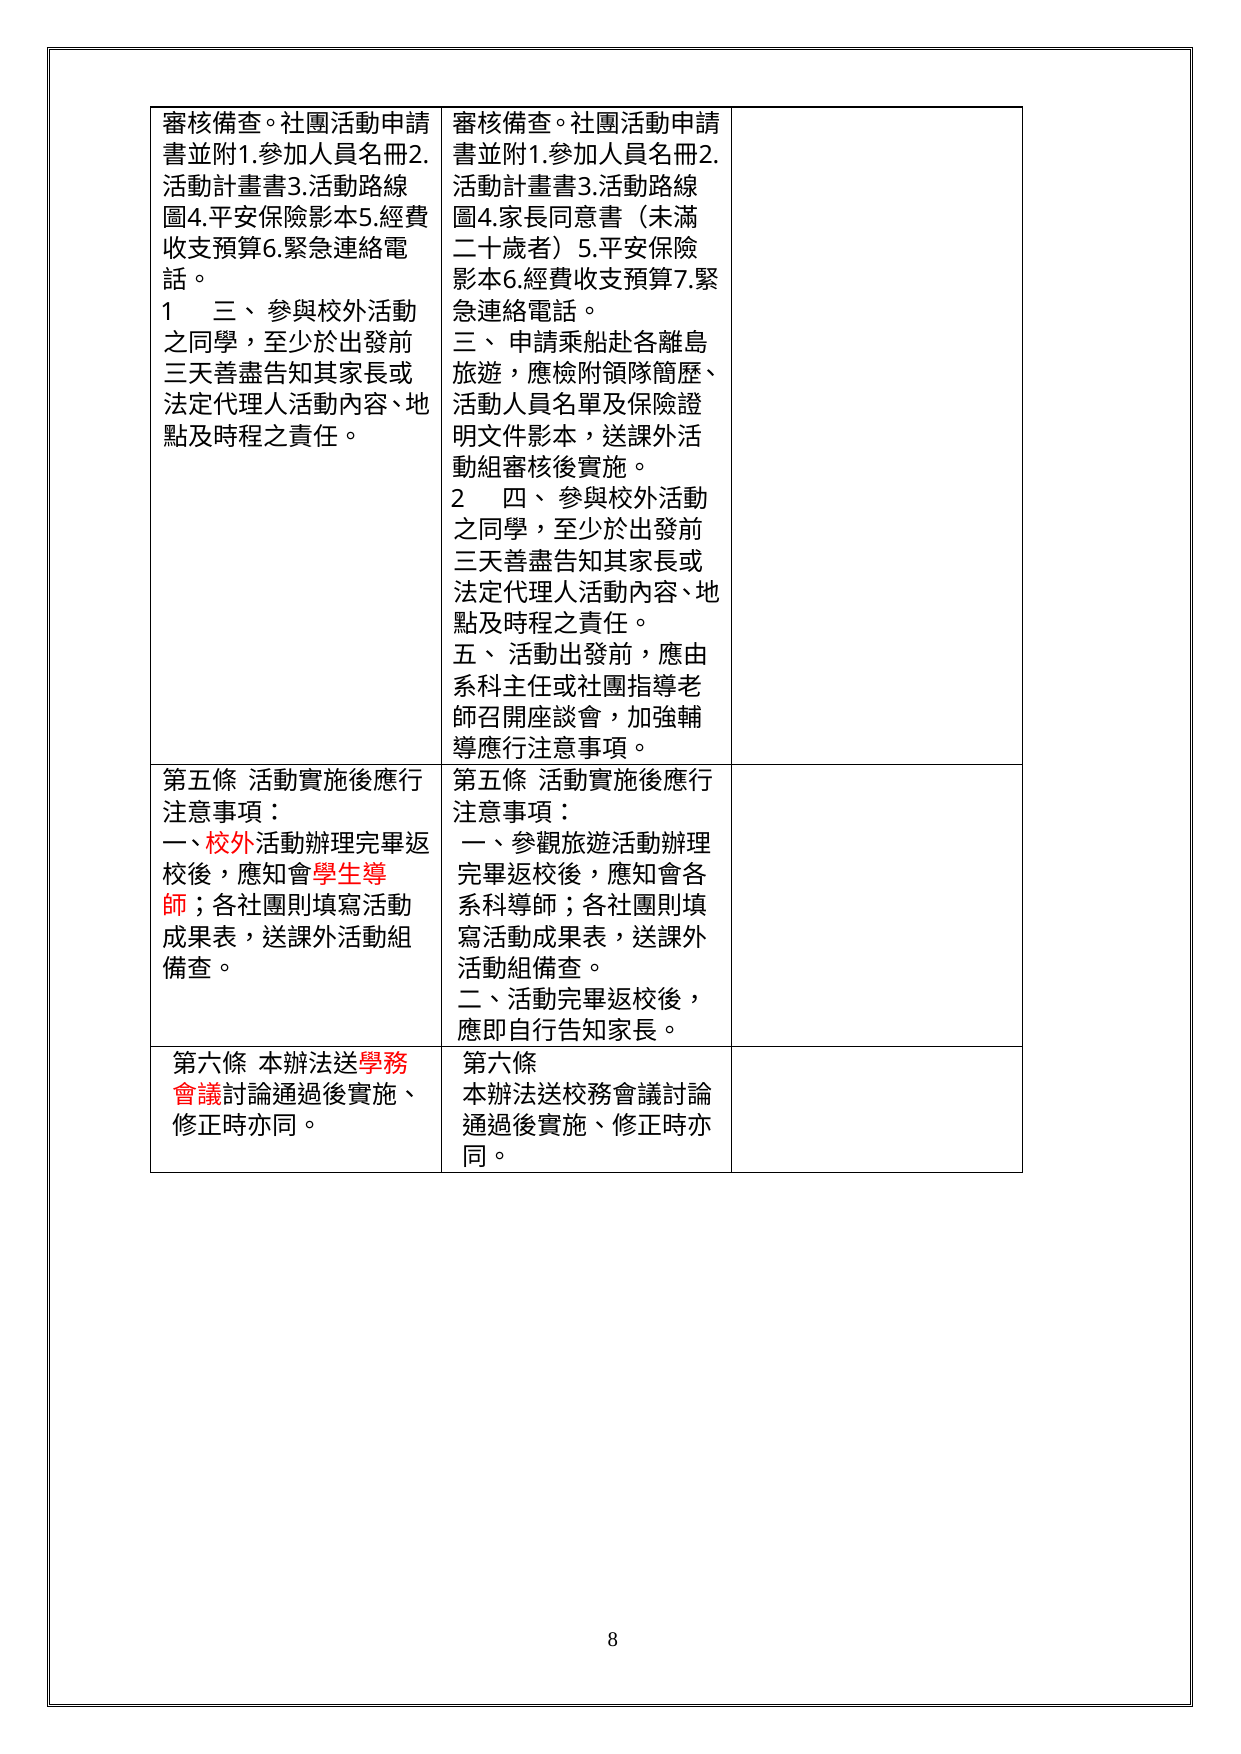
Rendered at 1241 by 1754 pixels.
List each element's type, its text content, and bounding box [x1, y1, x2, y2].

table_cell 第五條 活動實施後應行注意事項： 一、校外活動辦理完畢返校後，應知會學生導師；各社團則填寫活動成果表，送課外活動組備查。 [151, 765, 441, 1046]
table_cell 第五條 活動實施後應行注意事項： 一、參觀旅遊活動辦理完畢返校後，應知會各系科導師；各社團則填寫活動成果表，送課外活動組備查。 二、活動完畢返校後，應即自行告知家長。 [442, 765, 731, 1046]
table_cell 審核備查。社團活動申請書並附1.參加人員名冊2.活動計畫書3.活動路線圖4.家長同意書（未滿二十歲者）5.平安保險影本6.經費收支預算7.緊急連絡電話。 三、 申請乘船赴各離島旅遊，應檢附領隊簡歷、活動人員名單及保險證明文件影本，送課外活動組審核後實施。 四、 參與校外活動之同學，至少於出發前三天善盡告知其家長或法定代理人活動內容、地點及時程之責任。 五、 活動出發前，應由系科主任或社團指導老師召開座談會，加強輔導應行注意事項。 [442, 108, 731, 764]
table_cell 第六條 本辦法送學務會議討論通過後實施、修正時亦同。 [151, 1047, 441, 1172]
table_cell 第六條 本辦法送校務會議討論通過後實施、修正時亦同。 [442, 1047, 731, 1172]
table_cell 審核備查。社團活動申請書並附1.參加人員名冊2.活動計畫書3.活動路線圖4.平安保險影本5.經費收支預算6.緊急連絡電話。 三、 參與校外活動之同學，至少於出發前三天善盡告知其家長或法定代理人活動內容、地點及時程之責任。 [151, 108, 441, 764]
table_cell [732, 765, 1022, 1046]
table_cell [732, 108, 1022, 764]
table_cell [732, 1047, 1022, 1172]
